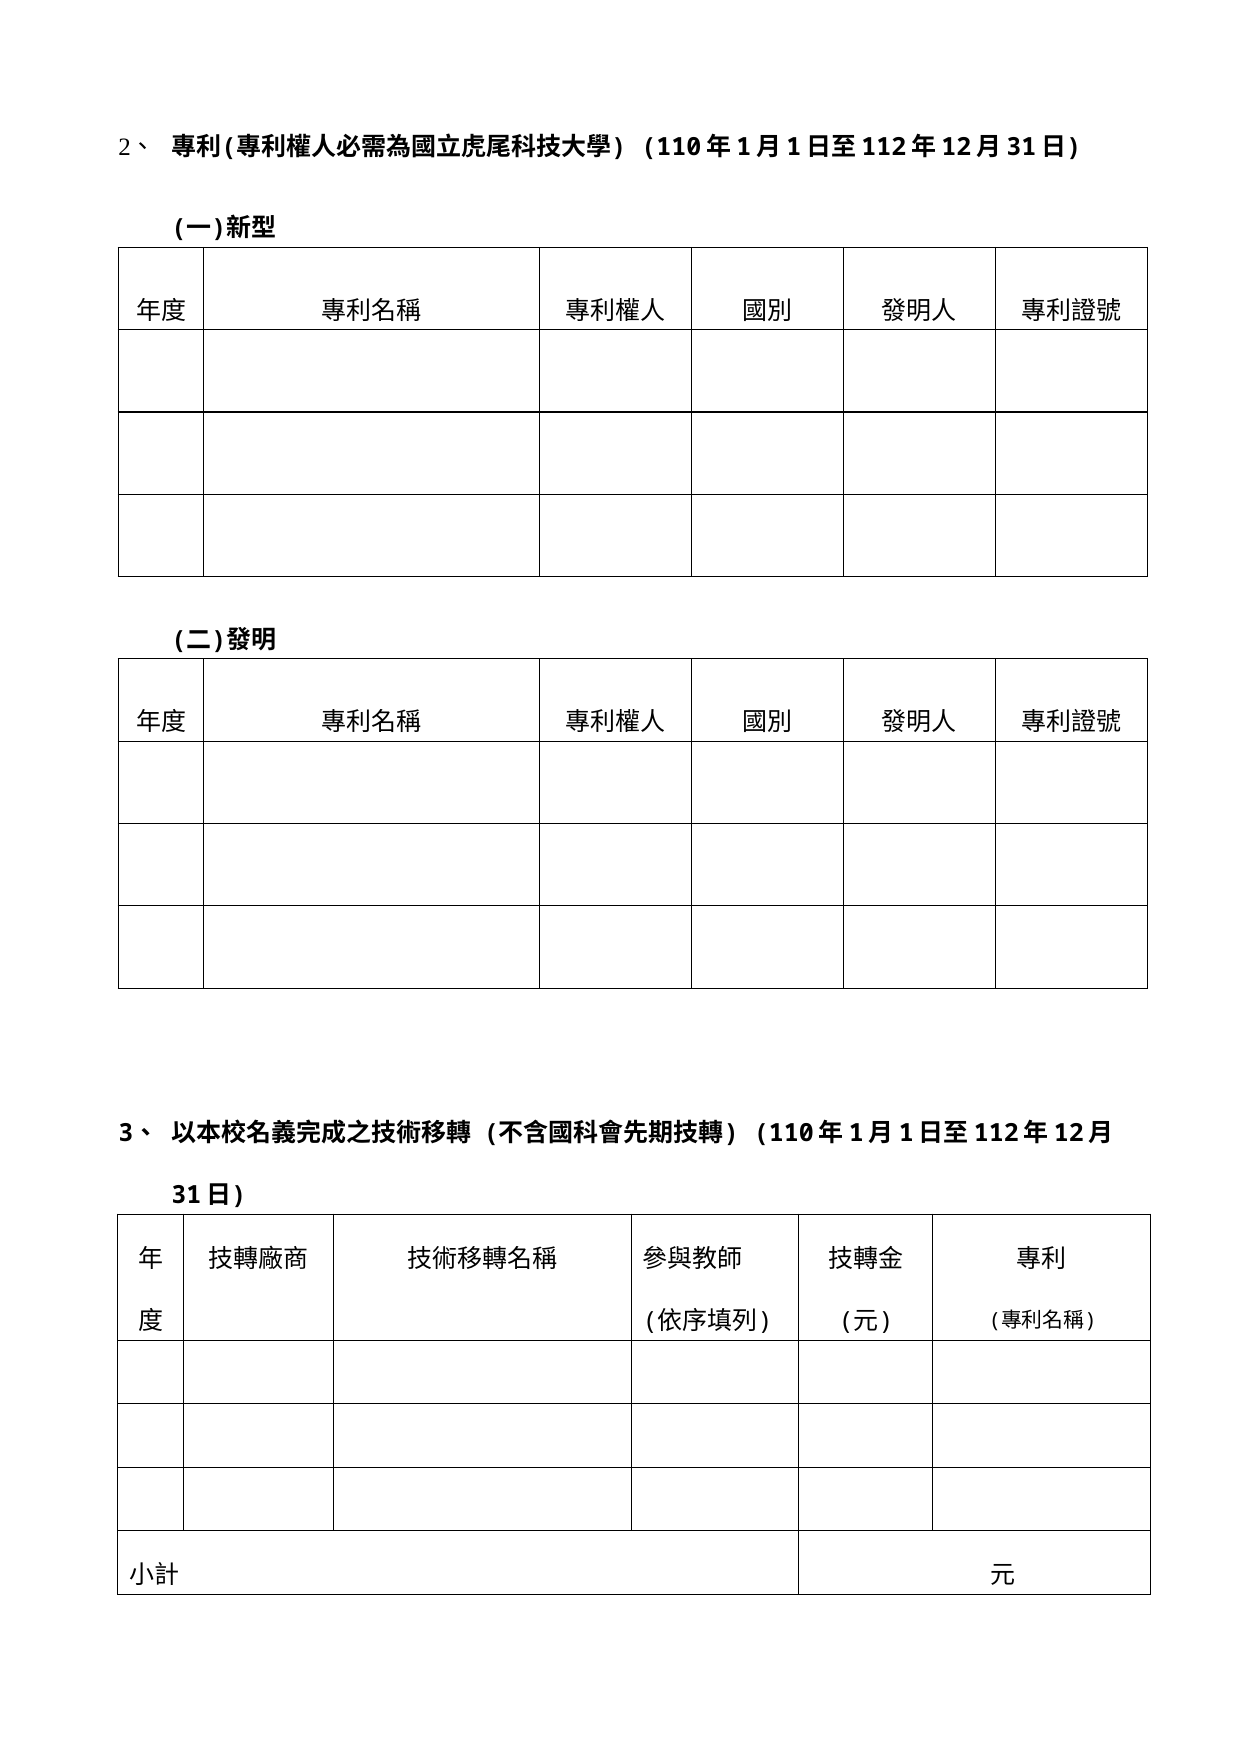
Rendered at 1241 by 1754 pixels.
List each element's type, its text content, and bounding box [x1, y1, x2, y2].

table_cell [540, 824, 691, 905]
table_cell [204, 824, 539, 905]
table_cell [692, 413, 843, 494]
table_cell [844, 824, 995, 905]
table_header 年度 [119, 248, 203, 329]
table_cell [540, 742, 691, 823]
table_cell [692, 824, 843, 905]
table_cell [334, 1404, 631, 1467]
table_header 發明人 [844, 248, 995, 329]
table_cell [184, 1468, 333, 1530]
text (一)新型 [171, 184, 1122, 247]
table_cell [119, 742, 203, 823]
table_cell [996, 906, 1147, 987]
table_cell [692, 906, 843, 987]
table_cell [118, 1468, 183, 1530]
table_cell [844, 495, 995, 576]
table_header 國別 [692, 659, 843, 741]
table_header 專利名稱 [204, 248, 539, 329]
table_header 發明人 [844, 659, 995, 741]
table_header 專利名稱 [204, 659, 539, 741]
table_cell [204, 413, 539, 494]
table_cell [334, 1341, 631, 1403]
table_header 技術移轉名稱 [334, 1215, 631, 1339]
table_header 技轉廠商 [184, 1215, 333, 1339]
table_cell [844, 413, 995, 494]
table_cell [996, 495, 1147, 576]
table_cell [540, 330, 691, 411]
table_cell [692, 742, 843, 823]
table_cell [119, 413, 203, 494]
table_cell [118, 1341, 183, 1403]
table_header 年度 [119, 659, 203, 741]
table_cell [204, 906, 539, 987]
table_header 專利證號 [996, 659, 1147, 741]
table_cell [692, 330, 843, 411]
table_cell 小計 [118, 1531, 798, 1594]
table_cell [540, 906, 691, 987]
table_header 專利證號 [996, 248, 1147, 329]
list 專利(專利權人必需為國立虎尾科技大學) (110年1月1日至112年12月31日) [118, 103, 1122, 166]
table_cell [540, 495, 691, 576]
table_header 專利 (專利名稱) [933, 1215, 1150, 1339]
table_cell [844, 742, 995, 823]
table_header 專利權人 [540, 248, 691, 329]
table_cell [844, 330, 995, 411]
table_cell [799, 1404, 932, 1467]
table_cell [933, 1404, 1150, 1467]
table_cell [692, 495, 843, 576]
table_cell [799, 1468, 932, 1530]
table_cell [184, 1341, 333, 1403]
table_header 專利權人 [540, 659, 691, 741]
table_cell [799, 1341, 932, 1403]
table_cell [996, 330, 1147, 411]
table_cell [632, 1404, 798, 1467]
table_header 年度 [118, 1215, 183, 1339]
table_cell [996, 742, 1147, 823]
table_header 技轉金(元) [799, 1215, 932, 1339]
table_cell [334, 1468, 631, 1530]
table_cell [632, 1341, 798, 1403]
table_cell [184, 1404, 333, 1467]
table_header 參與教師 (依序填列) [632, 1215, 798, 1339]
table_cell [204, 495, 539, 576]
table_cell [204, 330, 539, 411]
table_header 國別 [692, 248, 843, 329]
table_cell [119, 330, 203, 411]
table_cell [119, 824, 203, 905]
table_cell [204, 742, 539, 823]
table_cell [119, 495, 203, 576]
text (二)發明 [171, 596, 1122, 658]
table_cell [118, 1404, 183, 1467]
table_cell [933, 1468, 1150, 1530]
table_cell [996, 824, 1147, 905]
table_cell [119, 906, 203, 987]
list 以本校名義完成之技術移轉 (不含國科會先期技轉) (110年1月1日至112年12月31日) [118, 1088, 1122, 1213]
table_cell [844, 906, 995, 987]
table_cell 元 [799, 1531, 1150, 1594]
table_cell [996, 413, 1147, 494]
table_cell [632, 1468, 798, 1530]
table_cell [933, 1341, 1150, 1403]
table_cell [540, 413, 691, 494]
